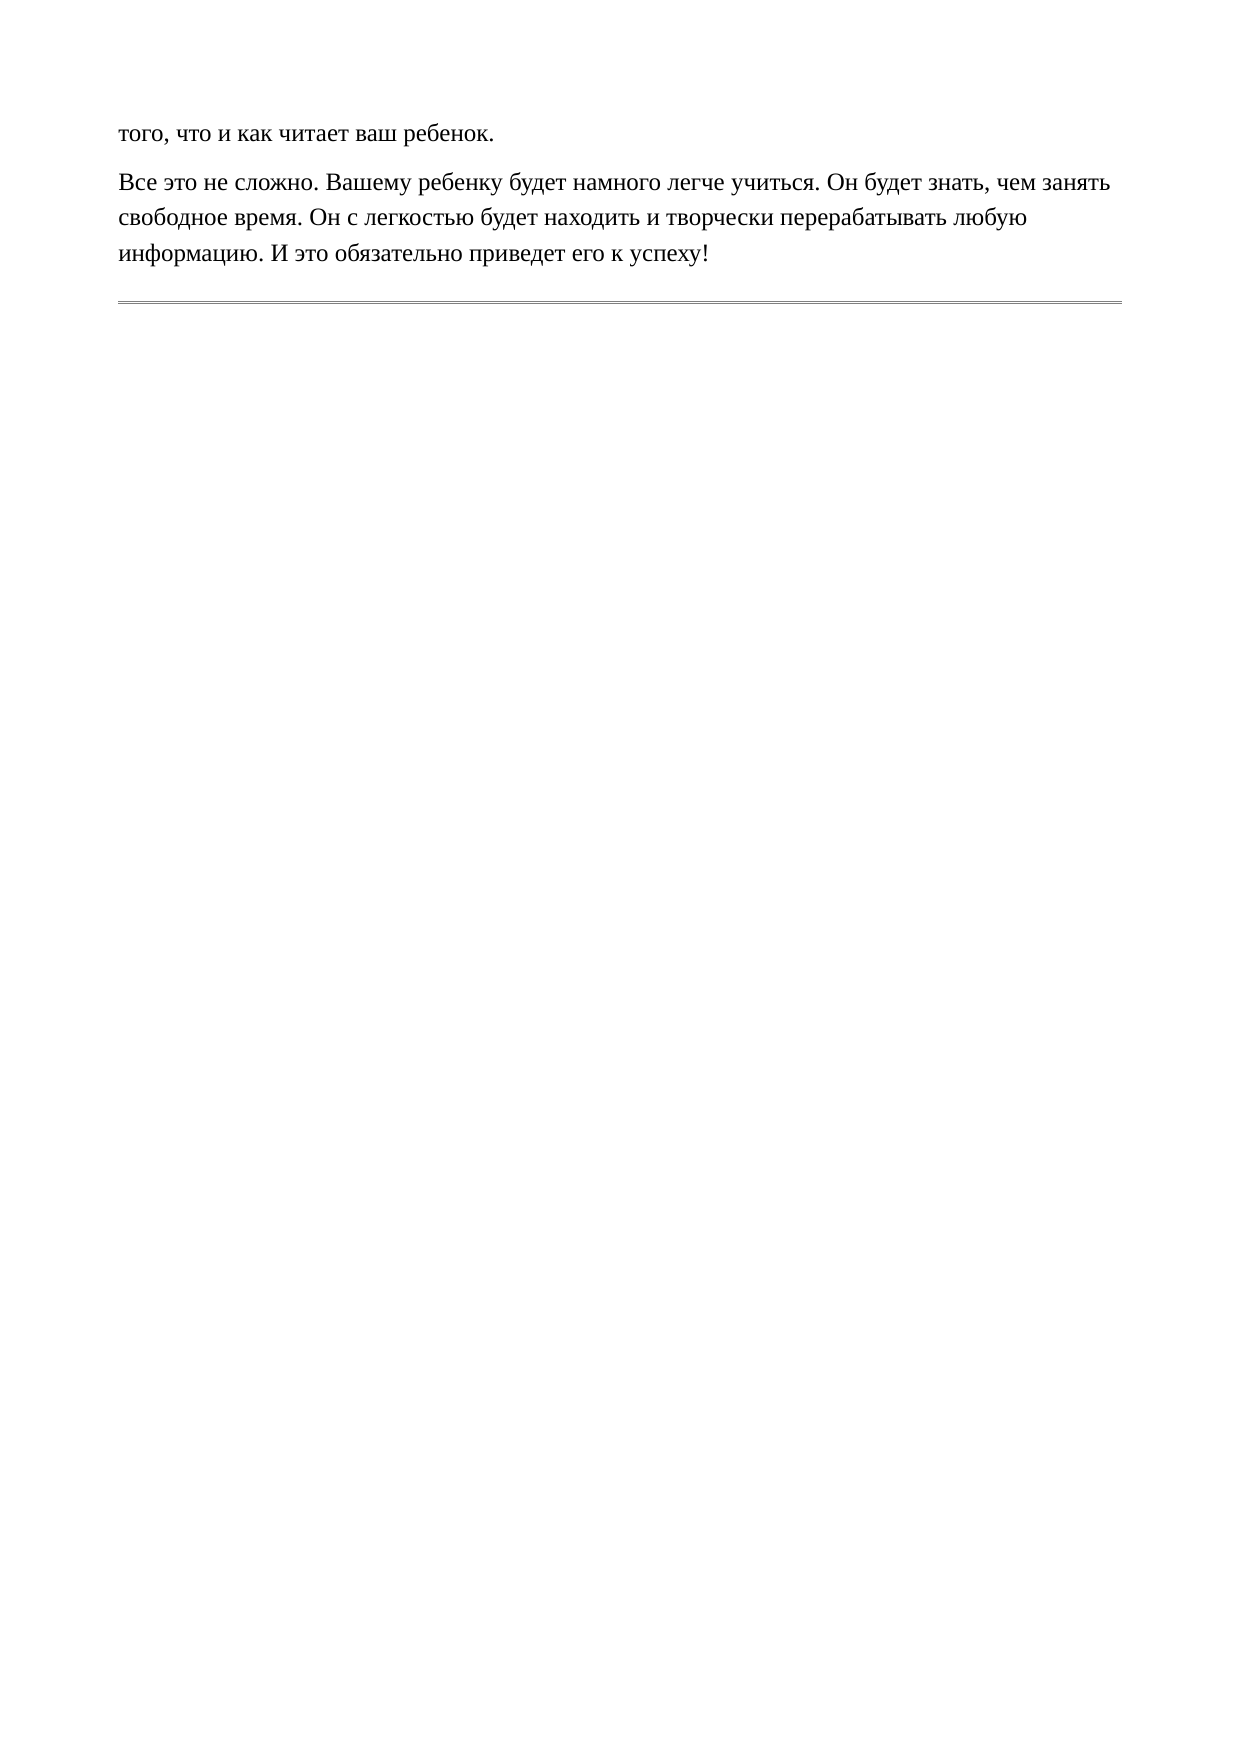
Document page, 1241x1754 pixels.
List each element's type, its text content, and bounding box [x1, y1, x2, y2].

text того, что и как читает ваш ребенок. [118, 118, 1122, 147]
text Все это не сложно. Вашему ребенку будет намного легче учиться. Он будет знать, чем занять свободное время. Он с легкостью будет находить и творчески перерабатывать любую информацию. И это обязательно приведет его к успеху! [118, 167, 1122, 267]
